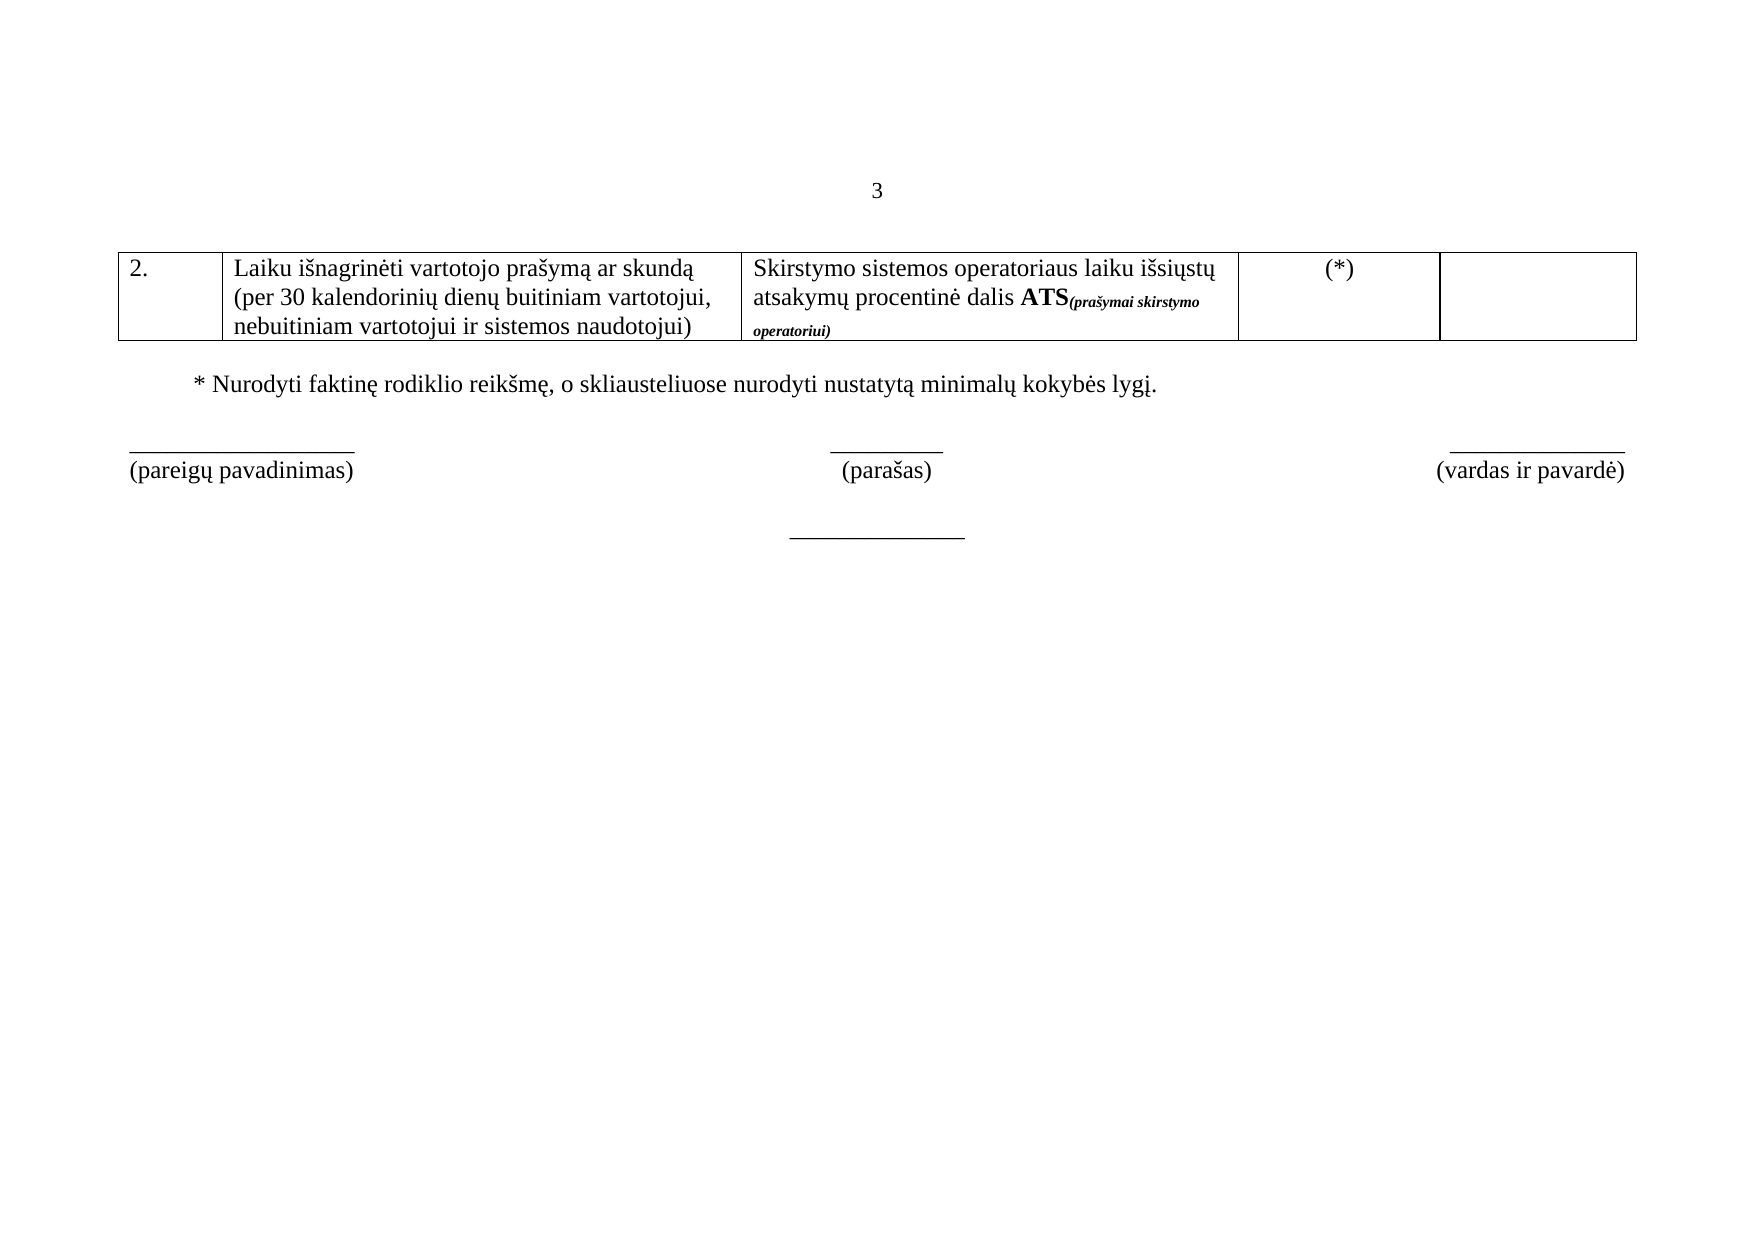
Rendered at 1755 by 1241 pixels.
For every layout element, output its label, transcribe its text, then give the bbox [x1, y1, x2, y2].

table_header __________________ (pareigų pavadinimas) [118, 427, 752, 484]
table_cell Skirstymo sistemos operatoriaus laiku išsiųstų atsakymų procentinė dalis ATS(prašymai skirstymo operatoriui) [742, 253, 1238, 339]
text ______________ [118, 513, 1636, 542]
text * Nurodyti faktinę rodiklio reikšmę, o skliausteliuose nurodyti nustatytą minimalų kokybės lygį. [118, 369, 1636, 398]
table_cell Laiku išnagrinėti vartotojo prašymą ar skundą (per 30 kalendorinių dienų buitiniam vartotojui, nebuitiniam vartotojui ir sistemos naudotojui) [223, 253, 741, 339]
table_cell 2. [119, 253, 222, 339]
table_header _________ (parašas) [752, 427, 1021, 484]
table_cell [1441, 253, 1636, 339]
table_cell (*) [1239, 253, 1439, 339]
table_header ______________ (vardas ir pavardė) [1021, 427, 1636, 484]
